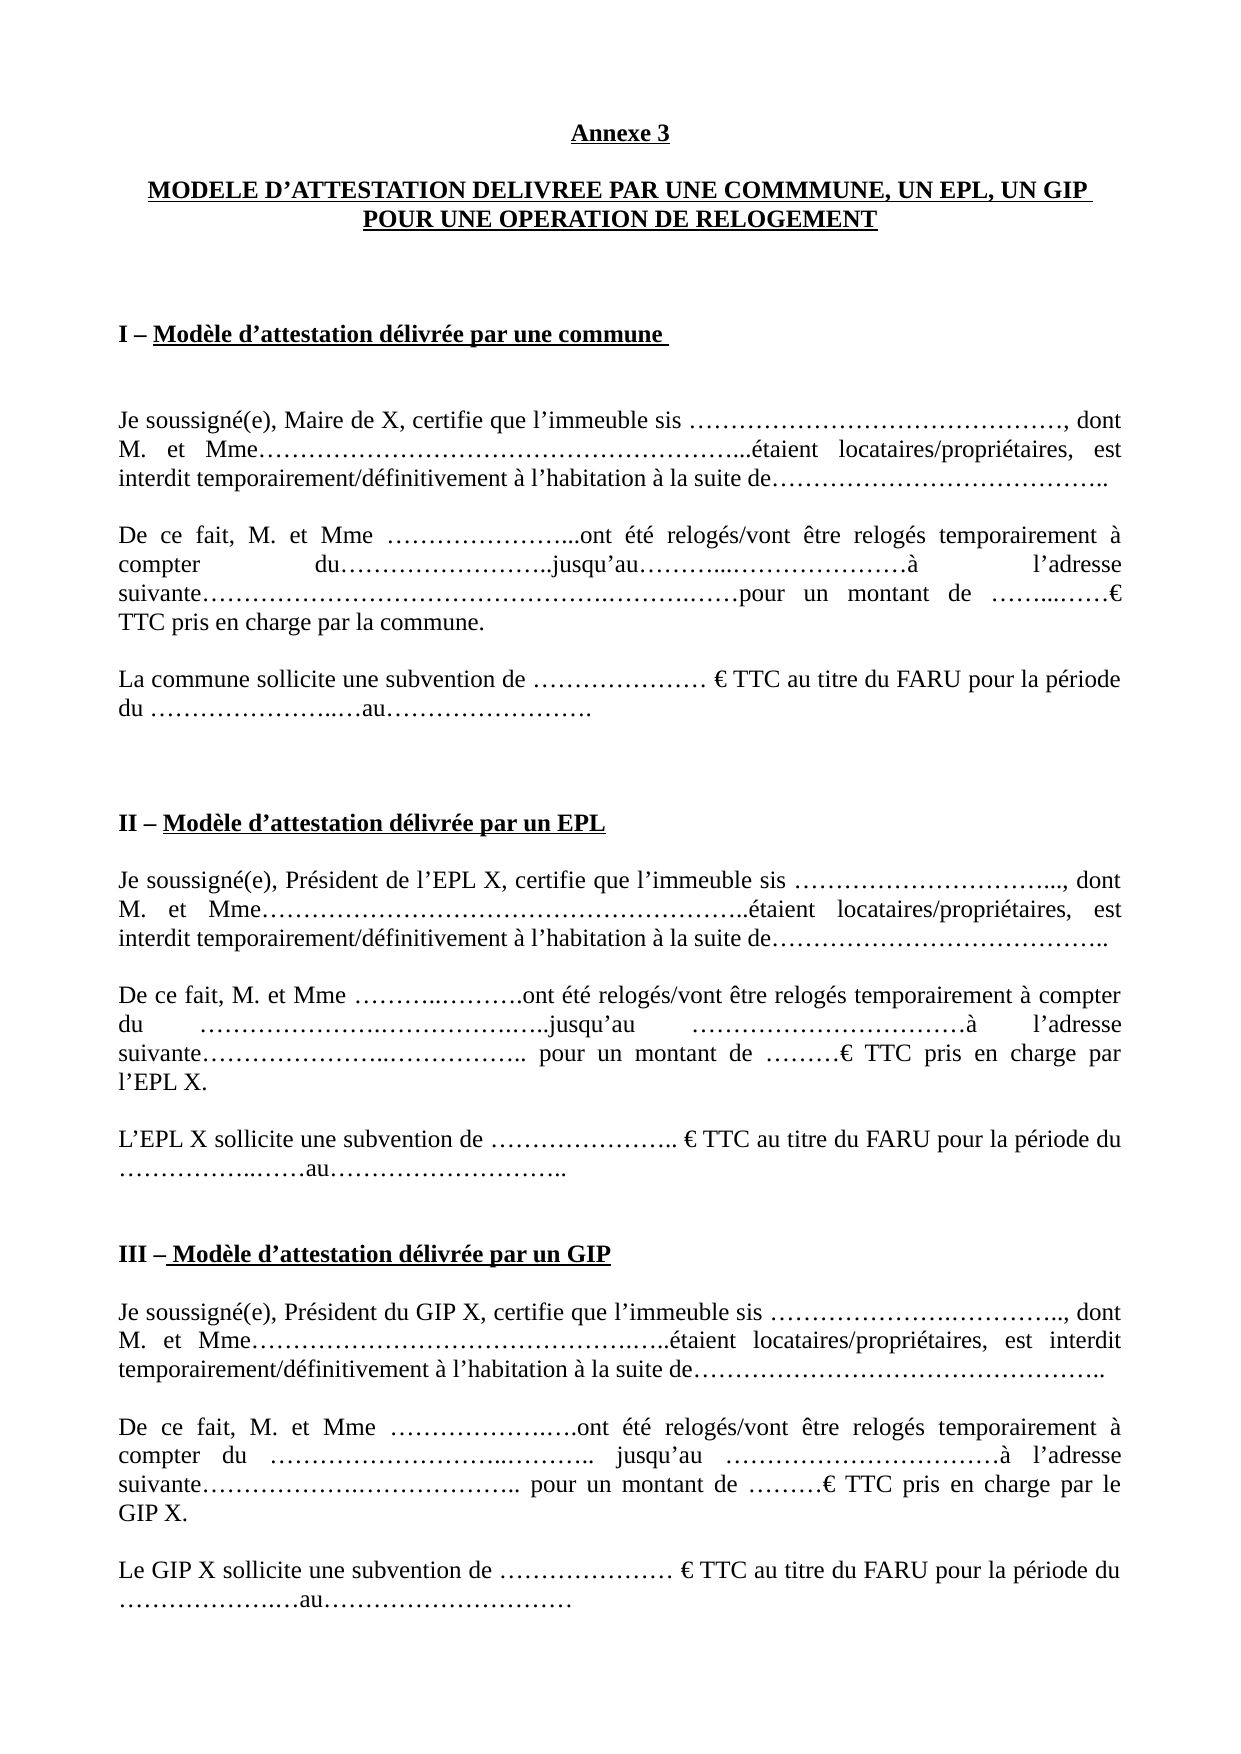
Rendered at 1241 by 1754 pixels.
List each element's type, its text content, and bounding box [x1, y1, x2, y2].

text Je soussigné(e), Président de l’EPL X, certifie que l’immeuble sis …………………………..., dont M. et Mme…………………………………………………..étaient locataires/propriétaires, est interdit temporairement/définitivement à l’habitation à la suite de………………………………….. [118, 866, 1122, 952]
text MODELE D’ATTESTATION DELIVREE PAR UNE COMMMUNE, UN EPL, UN GIP [118, 176, 1122, 204]
text Je soussigné(e), Président du GIP X, certifie que l’immeuble sis ………………….………….., dont M. et Mme……………………………………….…..étaient locataires/propriétaires, est interdit temporairement/définitivement à l’habitation à la suite de………………………………………….. [118, 1297, 1122, 1383]
text L’EPL X sollicite une subvention de ………………….. € TTC au titre du FARU pour la période du ……………..……au……………………….. [118, 1124, 1122, 1182]
text Je soussigné(e), Maire de X, certifie que l’immeuble sis ………………………………………, dont M. et Mme…………………………………………………...étaient locataires/propriétaires, est interdit temporairement/définitivement à l’habitation à la suite de………………………………….. [118, 406, 1122, 492]
text La commune sollicite une subvention de ………………… € TTC au titre du FARU pour la période du …………………..…au……………………. [118, 664, 1122, 722]
text II – Modèle d’attestation délivrée par un EPL [118, 808, 1122, 837]
text De ce fait, M. et Mme …………………...ont été relogés/vont être relogés temporairement à compter du……………………..jusqu’au………...…………………à l’adresse suivante………………………………………….……….……pour un montant de ……...……€ TTC pris en charge par la commune. [118, 521, 1122, 636]
text De ce fait, M. et Mme ……………….….ont été relogés/vont être relogés temporairement à compter du ………………………..……….. jusqu’au ……………………………à l’adresse suivante……………….……………….. pour un montant de ………€ TTC pris en charge par le GIP X. [118, 1412, 1122, 1527]
text POUR UNE OPERATION DE RELOGEMENT [118, 204, 1122, 233]
text III – Modèle d’attestation délivrée par un GIP [118, 1239, 1122, 1268]
text Le GIP X sollicite une subvention de ………………… € TTC au titre du FARU pour la période du ……………….…au………………………… [118, 1556, 1122, 1613]
text De ce fait, M. et Mme ………..……….ont été relogés/vont être relogés temporairement à compter du ………………….…………….…..jusqu’au ……………………………à l’adresse suivante…………………..…………….. pour un montant de ………€ TTC pris en charge par l’EPL X. [118, 981, 1122, 1096]
text Annexe 3 [118, 118, 1122, 147]
text I – Modèle d’attestation délivrée par une commune [118, 319, 1122, 348]
